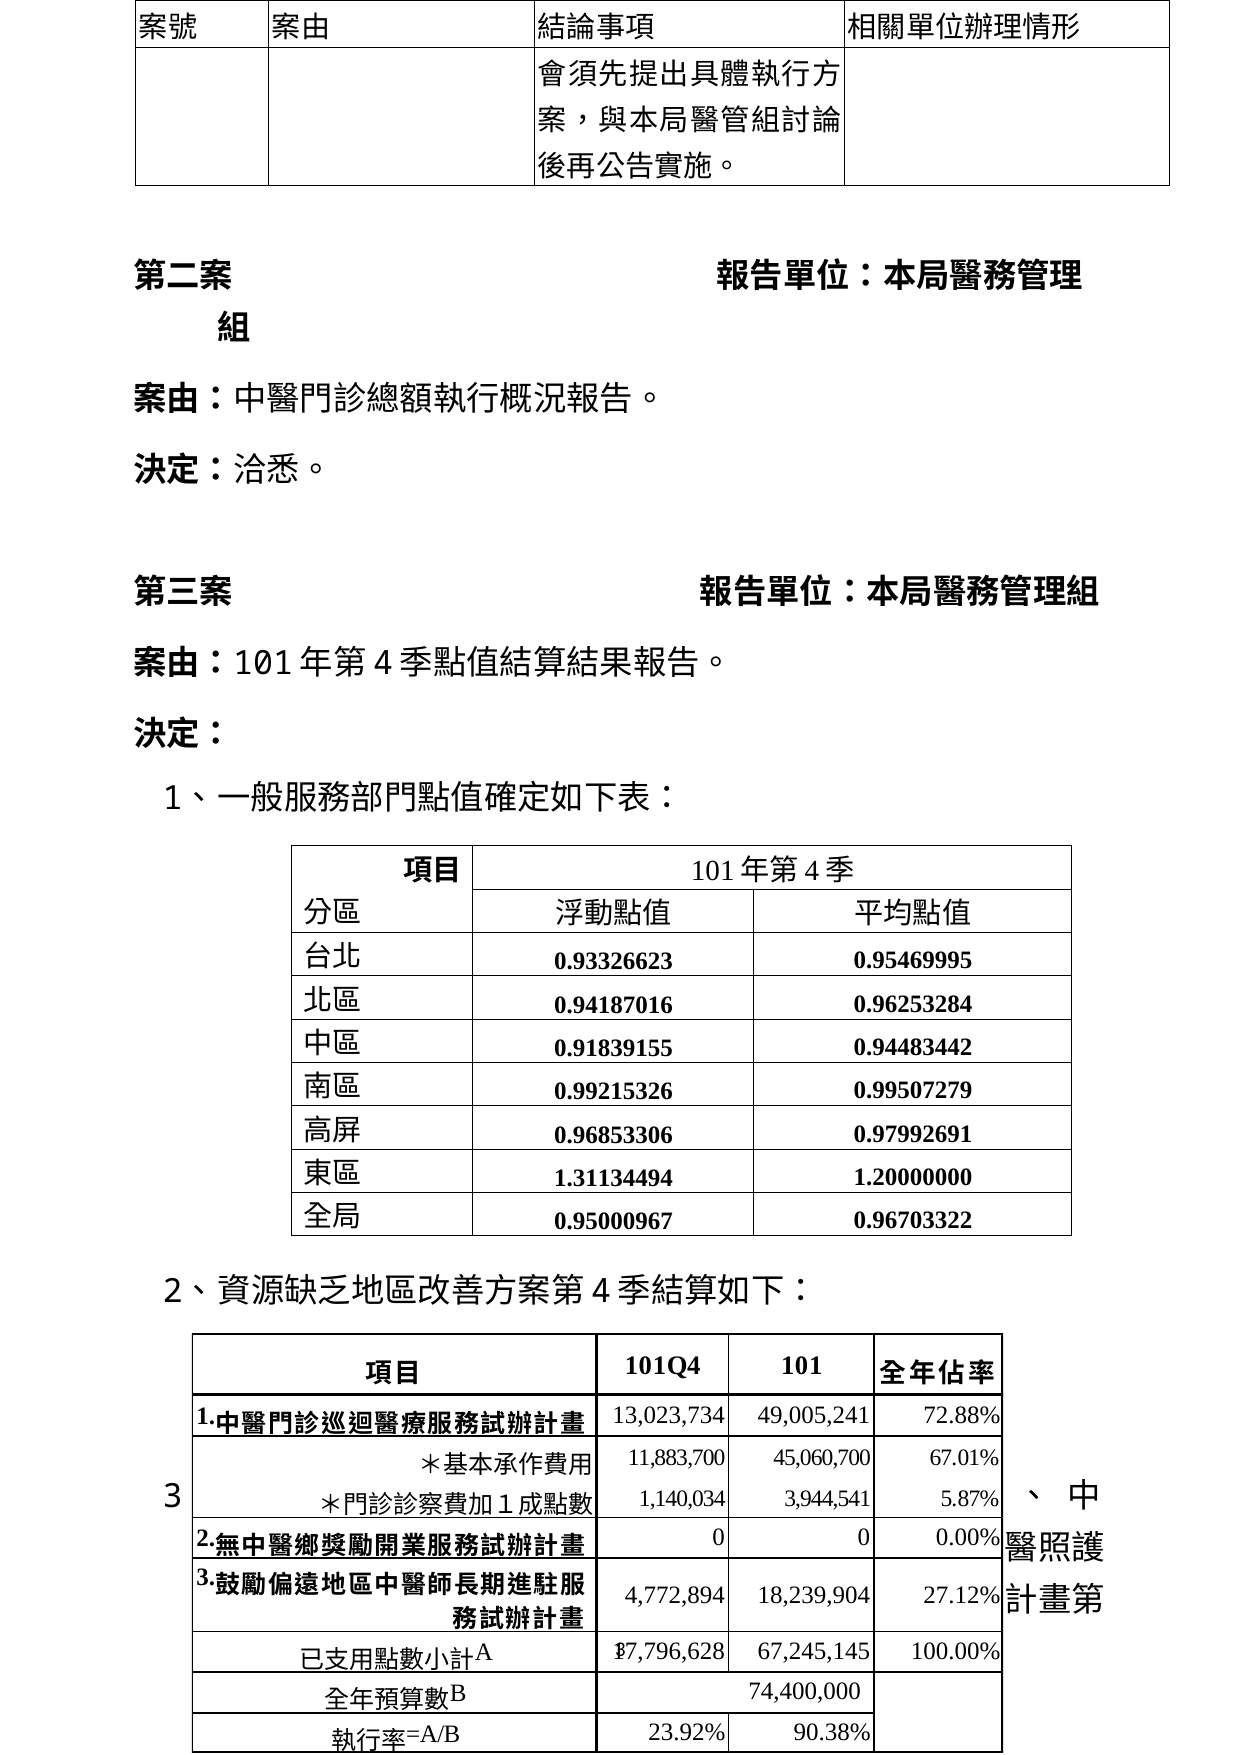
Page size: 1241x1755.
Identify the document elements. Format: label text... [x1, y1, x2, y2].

table_cell [136, 48, 268, 185]
table_cell [269, 48, 534, 185]
list 中醫照護計畫第4季之暫結每點支付金額： [875, 1559, 1001, 1622]
table_cell 東區 [292, 1150, 472, 1192]
text 第三案 報告單位：本局醫務管理組 [133, 562, 1107, 614]
text 決定：洽悉。 [133, 439, 1107, 491]
table_cell 0.99215326 [473, 1063, 753, 1105]
table_cell 0.97992691 [754, 1106, 1071, 1148]
table_header 案號 [136, 1, 268, 47]
table_cell 0.95469995 [754, 933, 1071, 975]
table_cell 0.96253284 [754, 976, 1071, 1018]
table_header 101年第4季 [473, 846, 1071, 888]
list 中醫照護計畫第4季之暫結每點支付金額： [598, 1518, 728, 1557]
list 中醫照護計畫第4季之暫結每點支付金額： [875, 1518, 1001, 1557]
table_header 相關單位辦理情形 [845, 1, 1169, 47]
table_cell 0.96853306 [473, 1106, 753, 1148]
text 第二案 報告單位：本局醫務管理組 [133, 246, 1107, 350]
table_header 項目 分區 [292, 846, 472, 932]
list 中醫照護計畫第4季之暫結每點支付金額： [1004, 1465, 1107, 1622]
table_cell 平均點值 [754, 890, 1071, 932]
list 中醫照護計畫第4季之暫結每點支付金額： [729, 1518, 873, 1557]
list 中醫照護計畫第4季之暫結每點支付金額： [729, 1559, 873, 1622]
table_cell 中區 [292, 1020, 472, 1062]
list 中醫照護計畫第4季之暫結每點支付金額： [193, 1559, 595, 1622]
table_cell 0.94187016 [473, 976, 753, 1018]
table_cell 0.96703322 [754, 1193, 1071, 1235]
table_cell [845, 48, 1169, 185]
table_cell 0.91839155 [473, 1020, 753, 1062]
table_cell 會須先提出具體執行方案，與本局醫管組討論後再公告實施。 [535, 48, 844, 185]
table_cell 全局 [292, 1193, 472, 1235]
list 中醫照護計畫第4季之暫結每點支付金額： [875, 1465, 1001, 1517]
table_cell 北區 [292, 976, 472, 1018]
table_cell 台北 [292, 933, 472, 975]
list 中醫照護計畫第4季之暫結每點支付金額： [598, 1559, 728, 1622]
list 中醫照護計畫第4季之暫結每點支付金額： [729, 1465, 873, 1517]
list 資源缺乏地區改善方案第4季結算如下： [162, 1261, 1107, 1313]
text 案由：中醫門診總額執行概況報告。 [133, 368, 1107, 421]
table_cell 0.94483442 [754, 1020, 1071, 1062]
table_cell 0.93326623 [473, 933, 753, 975]
table_cell 0.99507279 [754, 1063, 1071, 1105]
table_cell 1.31134494 [473, 1150, 753, 1192]
list 中醫照護計畫第4季之暫結每點支付金額： [193, 1518, 595, 1557]
text 案由：101年第4季點值結算結果報告。 [133, 633, 1107, 685]
table_cell 南區 [292, 1063, 472, 1105]
table_cell 高屏 [292, 1106, 472, 1148]
list 一般服務部門點值確定如下表： [162, 768, 1107, 820]
list 中醫照護計畫第4季之暫結每點支付金額： [162, 1465, 191, 1622]
table_header 結論事項 [535, 1, 844, 47]
table_cell 浮動點值 [473, 890, 753, 932]
list 中醫照護計畫第4季之暫結每點支付金額： [598, 1465, 728, 1517]
table_cell 0.95000967 [473, 1193, 753, 1235]
text 決定： [133, 703, 1107, 756]
table_cell 1.20000000 [754, 1150, 1071, 1192]
table_header 案由 [269, 1, 534, 47]
list 中醫照護計畫第4季之暫結每點支付金額： [193, 1465, 595, 1517]
